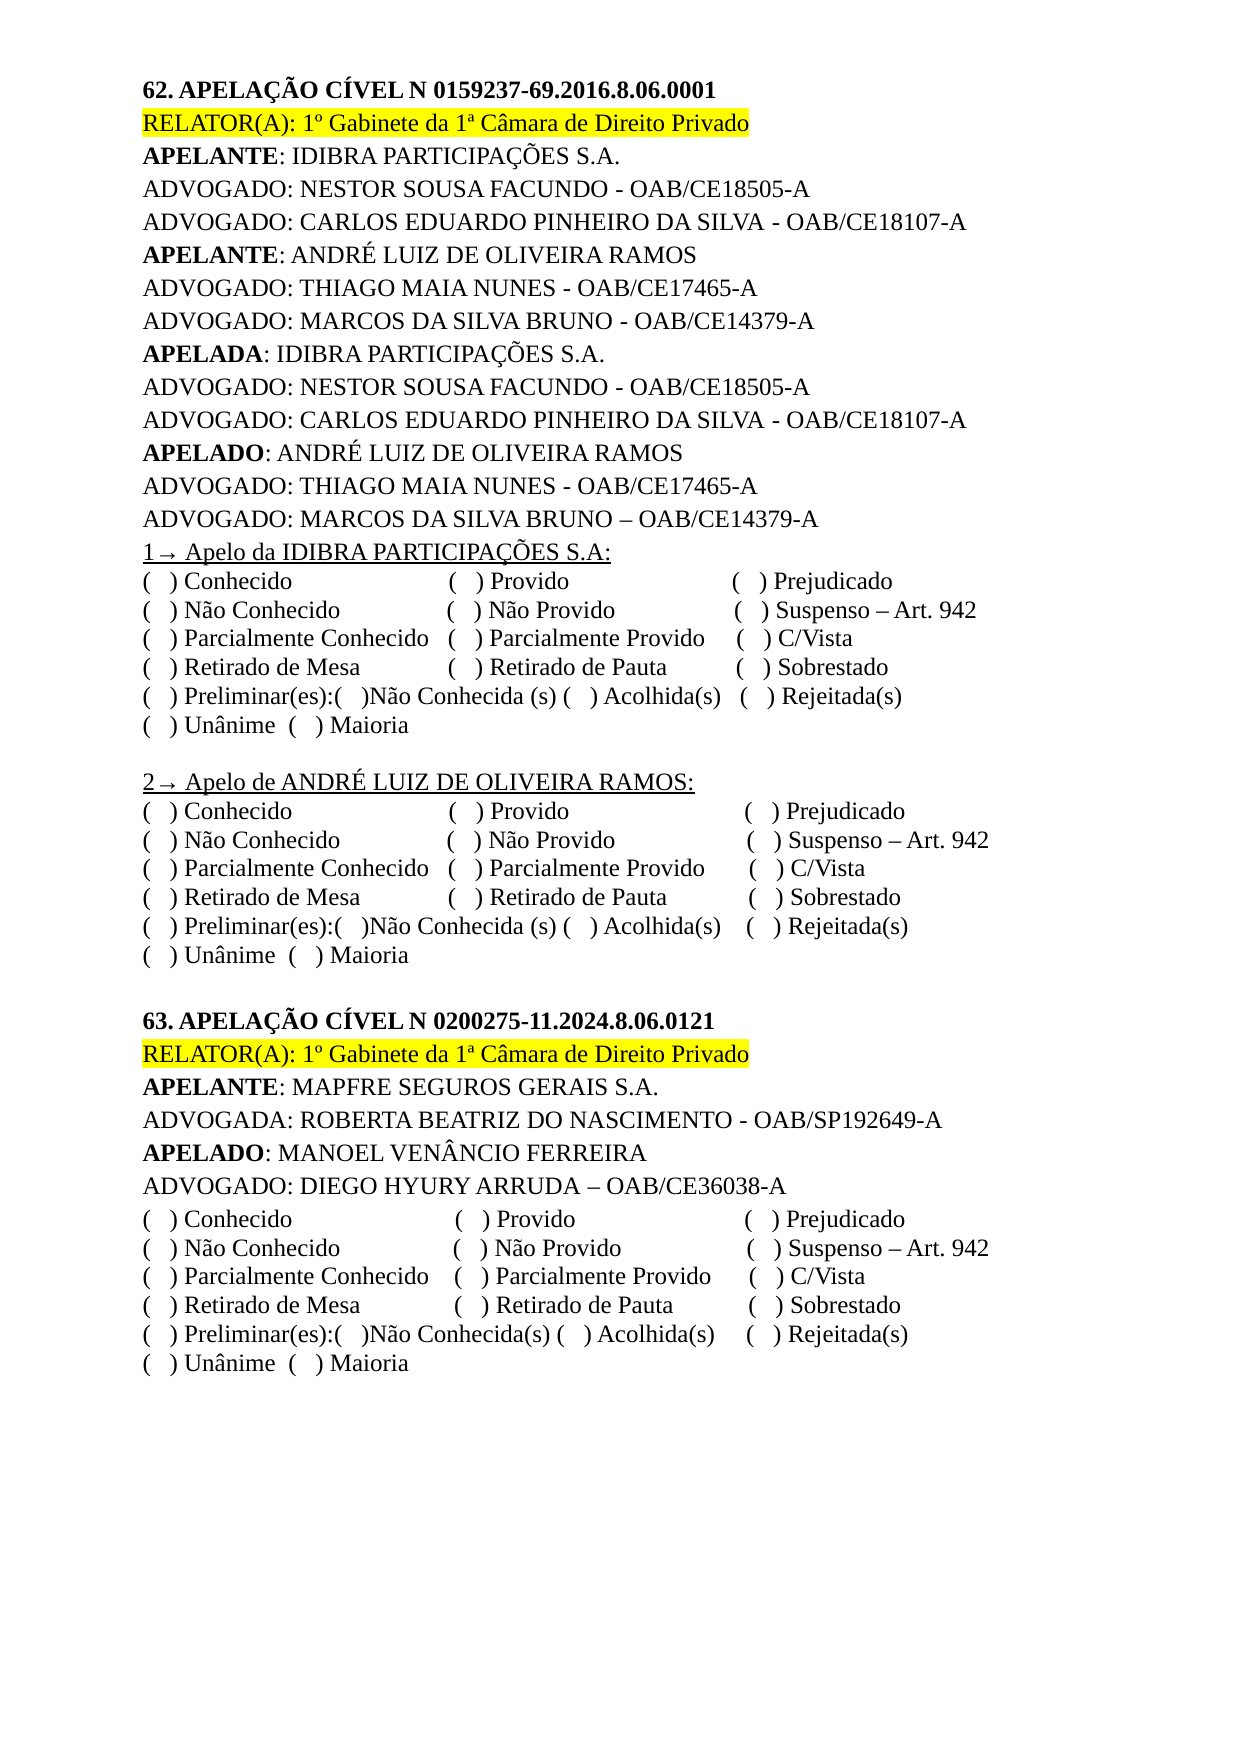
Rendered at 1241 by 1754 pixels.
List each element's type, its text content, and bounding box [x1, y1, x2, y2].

text ( ) Parcialmente Conhecido ( ) Parcialmente Provido ( ) C/Vista [142, 623, 1158, 652]
text 62. APELAÇÃO CÍVEL N 0159237-69.2016.8.06.0001 RELATOR(A): 1º Gabinete da 1ª Câmara de Direito Privado APELANTE: IDIBRA PARTICIPAÇÕES S.A. ADVOGADO: NESTOR SOUSA FACUNDO - OAB/CE18505-A ADVOGADO: CARLOS EDUARDO PINHEIRO DA SILVA - OAB/CE18107-A APELANTE: ANDRÉ LUIZ DE OLIVEIRA RAMOS ADVOGADO: THIAGO MAIA NUNES - OAB/CE17465-A ADVOGADO: MARCOS DA SILVA BRUNO - OAB/CE14379-A APELADA: IDIBRA PARTICIPAÇÕES S.A. ADVOGADO: NESTOR SOUSA FACUNDO - OAB/CE18505-A ADVOGADO: CARLOS EDUARDO PINHEIRO DA SILVA - OAB/CE18107-A APELADO: ANDRÉ LUIZ DE OLIVEIRA RAMOS ADVOGADO: THIAGO MAIA NUNES - OAB/CE17465-A ADVOGADO: MARCOS DA SILVA BRUNO – OAB/CE14379-A [142, 75, 1141, 533]
text ( ) Retirado de Mesa ( ) Retirado de Pauta ( ) Sobrestado [142, 652, 1158, 681]
text ( ) Parcialmente Conhecido ( ) Parcialmente Provido ( ) C/Vista [142, 853, 1158, 882]
text 2→ Apelo de ANDRÉ LUIZ DE OLIVEIRA RAMOS: [142, 767, 1141, 796]
text ( ) Unânime ( ) Maioria [142, 710, 1158, 738]
text ( ) Não Conhecido ( ) Não Provido ( ) Suspenso – Art. 942 [142, 595, 1158, 623]
text ( ) Parcialmente Conhecido ( ) Parcialmente Provido ( ) C/Vista [142, 1261, 1158, 1290]
text ( ) Retirado de Mesa ( ) Retirado de Pauta ( ) Sobrestado [142, 882, 1158, 911]
text ( ) Conhecido ( ) Provido ( ) Prejudicado [142, 1204, 1141, 1233]
text 63. APELAÇÃO CÍVEL N 0200275-11.2024.8.06.0121 RELATOR(A): 1º Gabinete da 1ª Câmara de Direito Privado APELANTE: MAPFRE SEGUROS GERAIS S.A. ADVOGADA: ROBERTA BEATRIZ DO NASCIMENTO - OAB/SP192649-A APELADO: MANOEL VENÂNCIO FERREIRA ADVOGADO: DIEGO HYURY ARRUDA – OAB/CE36038-A [142, 1006, 1141, 1200]
text ( ) Unânime ( ) Maioria [142, 1348, 1141, 1442]
text ( ) Retirado de Mesa ( ) Retirado de Pauta ( ) Sobrestado [142, 1290, 1158, 1319]
text ( ) Unânime ( ) Maioria [142, 940, 1141, 1002]
text ( ) Não Conhecido ( ) Não Provido ( ) Suspenso – Art. 942 [142, 1233, 1158, 1261]
text ( ) Conhecido ( ) Provido ( ) Prejudicado [142, 796, 1141, 825]
text ( ) Preliminar(es):( )Não Conhecida (s) ( ) Acolhida(s) ( ) Rejeitada(s) [142, 681, 1158, 710]
text 1→ Apelo da IDIBRA PARTICIPAÇÕES S.A: [142, 537, 1141, 566]
text ( ) Não Conhecido ( ) Não Provido ( ) Suspenso – Art. 942 [142, 825, 1158, 853]
text ( ) Preliminar(es):( )Não Conhecida(s) ( ) Acolhida(s) ( ) Rejeitada(s) [142, 1319, 1158, 1348]
text ( ) Conhecido ( ) Provido ( ) Prejudicado [142, 566, 1141, 595]
text ( ) Preliminar(es):( )Não Conhecida (s) ( ) Acolhida(s) ( ) Rejeitada(s) [142, 911, 1158, 940]
